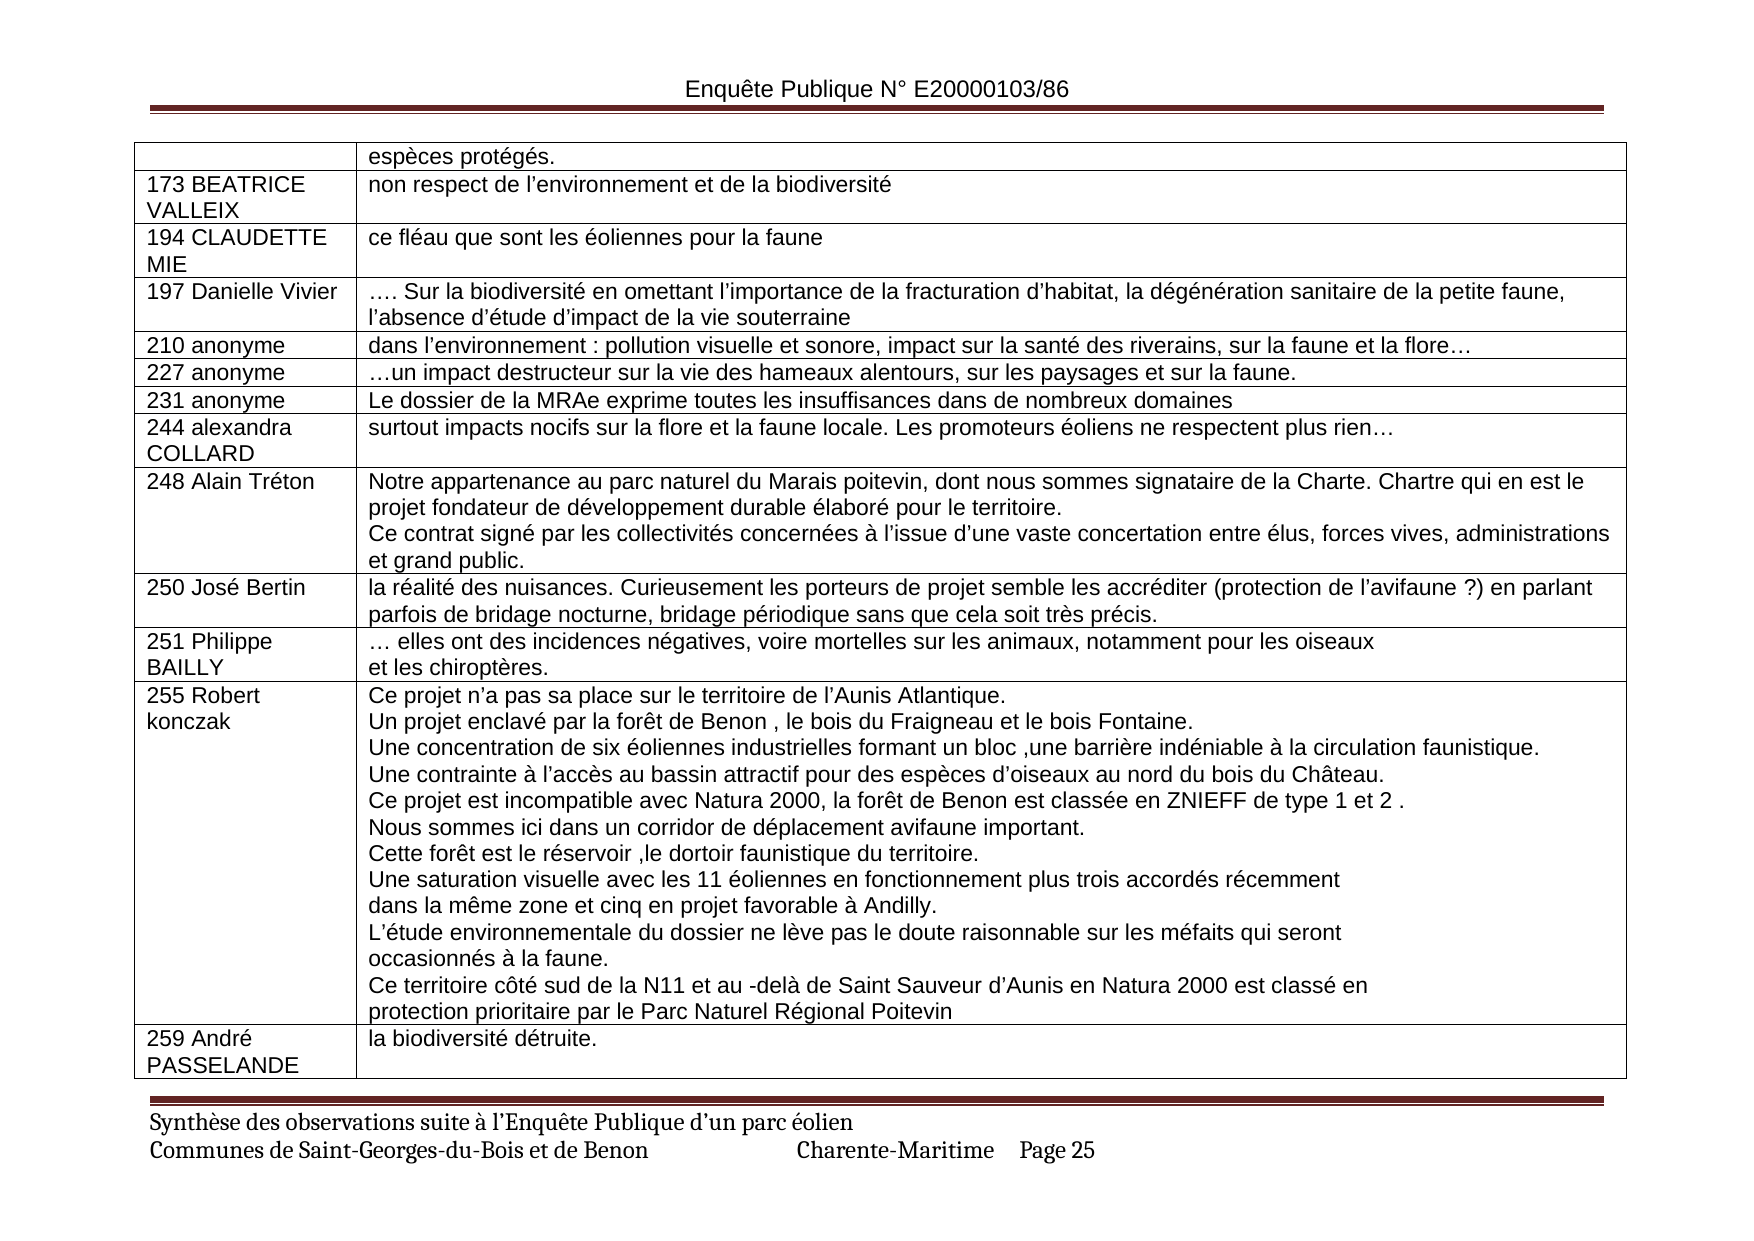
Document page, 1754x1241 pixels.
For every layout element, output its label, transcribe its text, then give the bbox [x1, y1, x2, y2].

table_cell [135, 143, 356, 169]
table_cell 210 anonyme [135, 332, 356, 358]
table_cell 244 alexandra COLLARD [135, 414, 356, 467]
table_cell …un impact destructeur sur la vie des hameaux alentours, sur les paysages et sur la faune. [357, 359, 1626, 386]
table_cell 227 anonyme [135, 359, 356, 386]
table_cell 255 Robert konczak [135, 682, 356, 1024]
table_cell non respect de l’environnement et de la biodiversité [357, 171, 1626, 223]
table_cell dans l’environnement : pollution visuelle et sonore, impact sur la santé des riverains, sur la faune et la flore… [357, 332, 1626, 358]
table_cell 197 Danielle Vivier [135, 278, 356, 331]
table_cell 250 José Bertin [135, 574, 356, 627]
table_cell la biodiversité détruite. [357, 1025, 1626, 1078]
table_cell Ce projet n’a pas sa place sur le territoire de l’Aunis Atlantique. Un projet enclavé par la forêt de Benon , le bois du Fraigneau et le bois Fontaine. Une concentration de six éoliennes industrielles formant un bloc ,une barrière indéniable à la circulation faunistique. Une contrainte à l’accès au bassin attractif pour des espèces d’oiseaux au nord du bois du Château. Ce projet est incompatible avec Natura 2000, la forêt de Benon est classée en ZNIEFF de type 1 et 2 . Nous sommes ici dans un corridor de déplacement avifaune important. Cette forêt est le réservoir ,le dortoir faunistique du territoire. Une saturation visuelle avec les 11 éoliennes en fonctionnement plus trois accordés récemment dans la même zone et cinq en projet favorable à Andilly. L’étude environnementale du dossier ne lève pas le doute raisonnable sur les méfaits qui seront occasionnés à la faune. Ce territoire côté sud de la N11 et au -delà de Saint Sauveur d’Aunis en Natura 2000 est classé en protection prioritaire par le Parc Naturel Régional Poitevin [357, 682, 1626, 1024]
table_cell Le dossier de la MRAe exprime toutes les insuffisances dans de nombreux domaines [357, 387, 1626, 413]
table_cell … elles ont des incidences négatives, voire mortelles sur les animaux, notamment pour les oiseaux et les chiroptères. [357, 628, 1626, 681]
table_cell 251 Philippe BAILLY [135, 628, 356, 681]
table_cell la réalité des nuisances. Curieusement les porteurs de projet semble les accréditer (protection de l’avifaune ?) en parlant parfois de bridage nocturne, bridage périodique sans que cela soit très précis. [357, 574, 1626, 627]
table_cell 173 BEATRICE VALLEIX [135, 171, 356, 223]
table_cell 248 Alain Tréton [135, 468, 356, 573]
table_cell ce fléau que sont les éoliennes pour la faune [357, 224, 1626, 277]
table_cell 259 André PASSELANDE [135, 1025, 356, 1078]
table_cell 194 CLAUDETTE MIE [135, 224, 356, 277]
table_cell espèces protégés. [357, 143, 1626, 169]
table_cell surtout impacts nocifs sur la flore et la faune locale. Les promoteurs éoliens ne respectent plus rien… [357, 414, 1626, 467]
table_cell Notre appartenance au parc naturel du Marais poitevin, dont nous sommes signataire de la Charte. Chartre qui en est le projet fondateur de développement durable élaboré pour le territoire. Ce contrat signé par les collectivités concernées à l’issue d’une vaste concertation entre élus, forces vives, administrations et grand public. [357, 468, 1626, 573]
table_cell …. Sur la biodiversité en omettant l’importance de la fracturation d’habitat, la dégénération sanitaire de la petite faune, l’absence d’étude d’impact de la vie souterraine [357, 278, 1626, 331]
table_cell 231 anonyme [135, 387, 356, 413]
